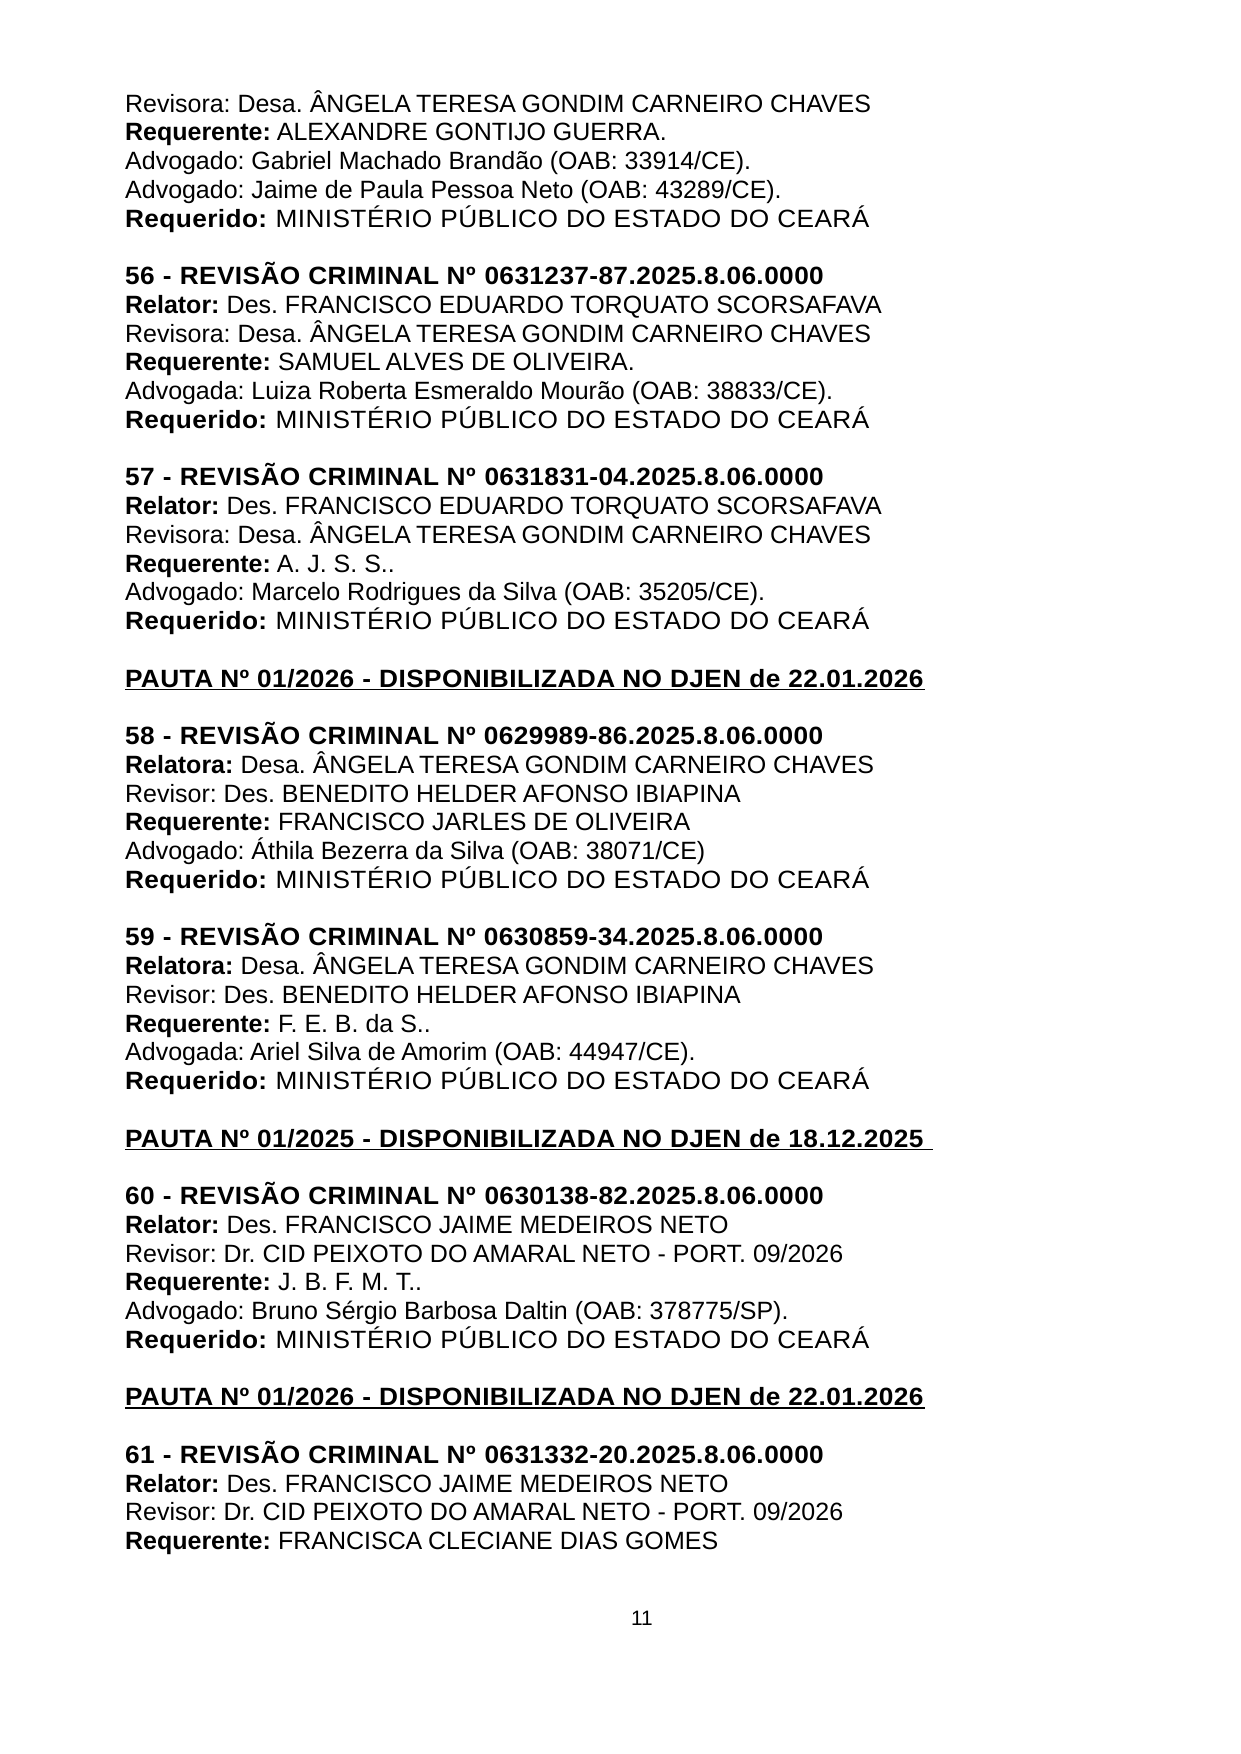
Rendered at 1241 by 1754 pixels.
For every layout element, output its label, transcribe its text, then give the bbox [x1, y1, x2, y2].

text Relatora: Desa. ÂNGELA TERESA GONDIM CARNEIRO CHAVES [125, 951, 1158, 980]
text 60 - REVISÃO CRIMINAL Nº 0630138-82.2025.8.06.0000 [125, 1181, 1158, 1210]
text Revisor: Dr. CID PEIXOTO DO AMARAL NETO - PORT. 09/2026 [125, 1497, 1158, 1526]
text Requerente: ALEXANDRE GONTIJO GUERRA. [125, 117, 1158, 146]
text Requerente: A. J. S. S.. [125, 549, 1158, 577]
text 56 - REVISÃO CRIMINAL Nº 0631237-87.2025.8.06.0000 [125, 261, 1158, 290]
text Revisora: Desa. ÂNGELA TERESA GONDIM CARNEIRO CHAVES [125, 89, 1158, 117]
text Requerente: FRANCISCO JARLES DE OLIVEIRA [125, 807, 1158, 836]
text Advogado: Áthila Bezerra da Silva (OAB: 38071/CE) [125, 836, 1158, 865]
text Advogada: Ariel Silva de Amorim (OAB: 44947/CE). [125, 1037, 1158, 1066]
text Advogada: Luiza Roberta Esmeraldo Mourão (OAB: 38833/CE). [125, 376, 1158, 405]
text Advogado: Gabriel Machado Brandão (OAB: 33914/CE). [125, 146, 1158, 175]
text Requerido: MINISTÉRIO PÚBLICO DO ESTADO DO CEARÁ [125, 405, 1158, 434]
text PAUTA Nº 01/2026 - DISPONIBILIZADA NO DJEN de 22.01.2026 [125, 1382, 1158, 1411]
text Revisor: Des. BENEDITO HELDER AFONSO IBIAPINA [125, 980, 1158, 1009]
text Revisor: Des. BENEDITO HELDER AFONSO IBIAPINA [125, 779, 1158, 807]
text Revisor: Dr. CID PEIXOTO DO AMARAL NETO - PORT. 09/2026 [125, 1239, 1158, 1267]
text Requerido: MINISTÉRIO PÚBLICO DO ESTADO DO CEARÁ [125, 865, 1158, 894]
text PAUTA Nº 01/2025 - DISPONIBILIZADA NO DJEN de 18.12.2025 [125, 1124, 1158, 1152]
text Relator: Des. FRANCISCO JAIME MEDEIROS NETO [125, 1210, 1158, 1239]
text Relator: Des. FRANCISCO EDUARDO TORQUATO SCORSAFAVA [125, 290, 1158, 319]
text Requerido: MINISTÉRIO PÚBLICO DO ESTADO DO CEARÁ [125, 1066, 1158, 1095]
text Revisora: Desa. ÂNGELA TERESA GONDIM CARNEIRO CHAVES [125, 520, 1158, 549]
text Advogado: Bruno Sérgio Barbosa Daltin (OAB: 378775/SP). [125, 1296, 1158, 1325]
text 59 - REVISÃO CRIMINAL Nº 0630859-34.2025.8.06.0000 [125, 922, 1158, 951]
text Revisora: Desa. ÂNGELA TERESA GONDIM CARNEIRO CHAVES [125, 319, 1158, 347]
text Relator: Des. FRANCISCO EDUARDO TORQUATO SCORSAFAVA [125, 491, 1158, 520]
text Requerente: SAMUEL ALVES DE OLIVEIRA. [125, 347, 1158, 376]
text Requerente: FRANCISCA CLECIANE DIAS GOMES [125, 1526, 1158, 1555]
text 57 - REVISÃO CRIMINAL Nº 0631831-04.2025.8.06.0000 [125, 462, 1158, 491]
text Relator: Des. FRANCISCO JAIME MEDEIROS NETO [125, 1469, 1158, 1497]
text Advogado: Jaime de Paula Pessoa Neto (OAB: 43289/CE). [125, 175, 1158, 204]
text Requerente: F. E. B. da S.. [125, 1009, 1158, 1037]
text Requerido: MINISTÉRIO PÚBLICO DO ESTADO DO CEARÁ [125, 606, 1158, 635]
text Requerido: MINISTÉRIO PÚBLICO DO ESTADO DO CEARÁ [125, 204, 1158, 232]
text Advogado: Marcelo Rodrigues da Silva (OAB: 35205/CE). [125, 577, 1158, 606]
text PAUTA Nº 01/2026 - DISPONIBILIZADA NO DJEN de 22.01.2026 [125, 664, 1158, 692]
text Requerente: J. B. F. M. T.. [125, 1267, 1158, 1296]
text Relatora: Desa. ÂNGELA TERESA GONDIM CARNEIRO CHAVES [125, 750, 1158, 779]
text Requerido: MINISTÉRIO PÚBLICO DO ESTADO DO CEARÁ [125, 1325, 1158, 1354]
text 58 - REVISÃO CRIMINAL Nº 0629989-86.2025.8.06.0000 [125, 721, 1158, 750]
text 61 - REVISÃO CRIMINAL Nº 0631332-20.2025.8.06.0000 [125, 1440, 1158, 1469]
